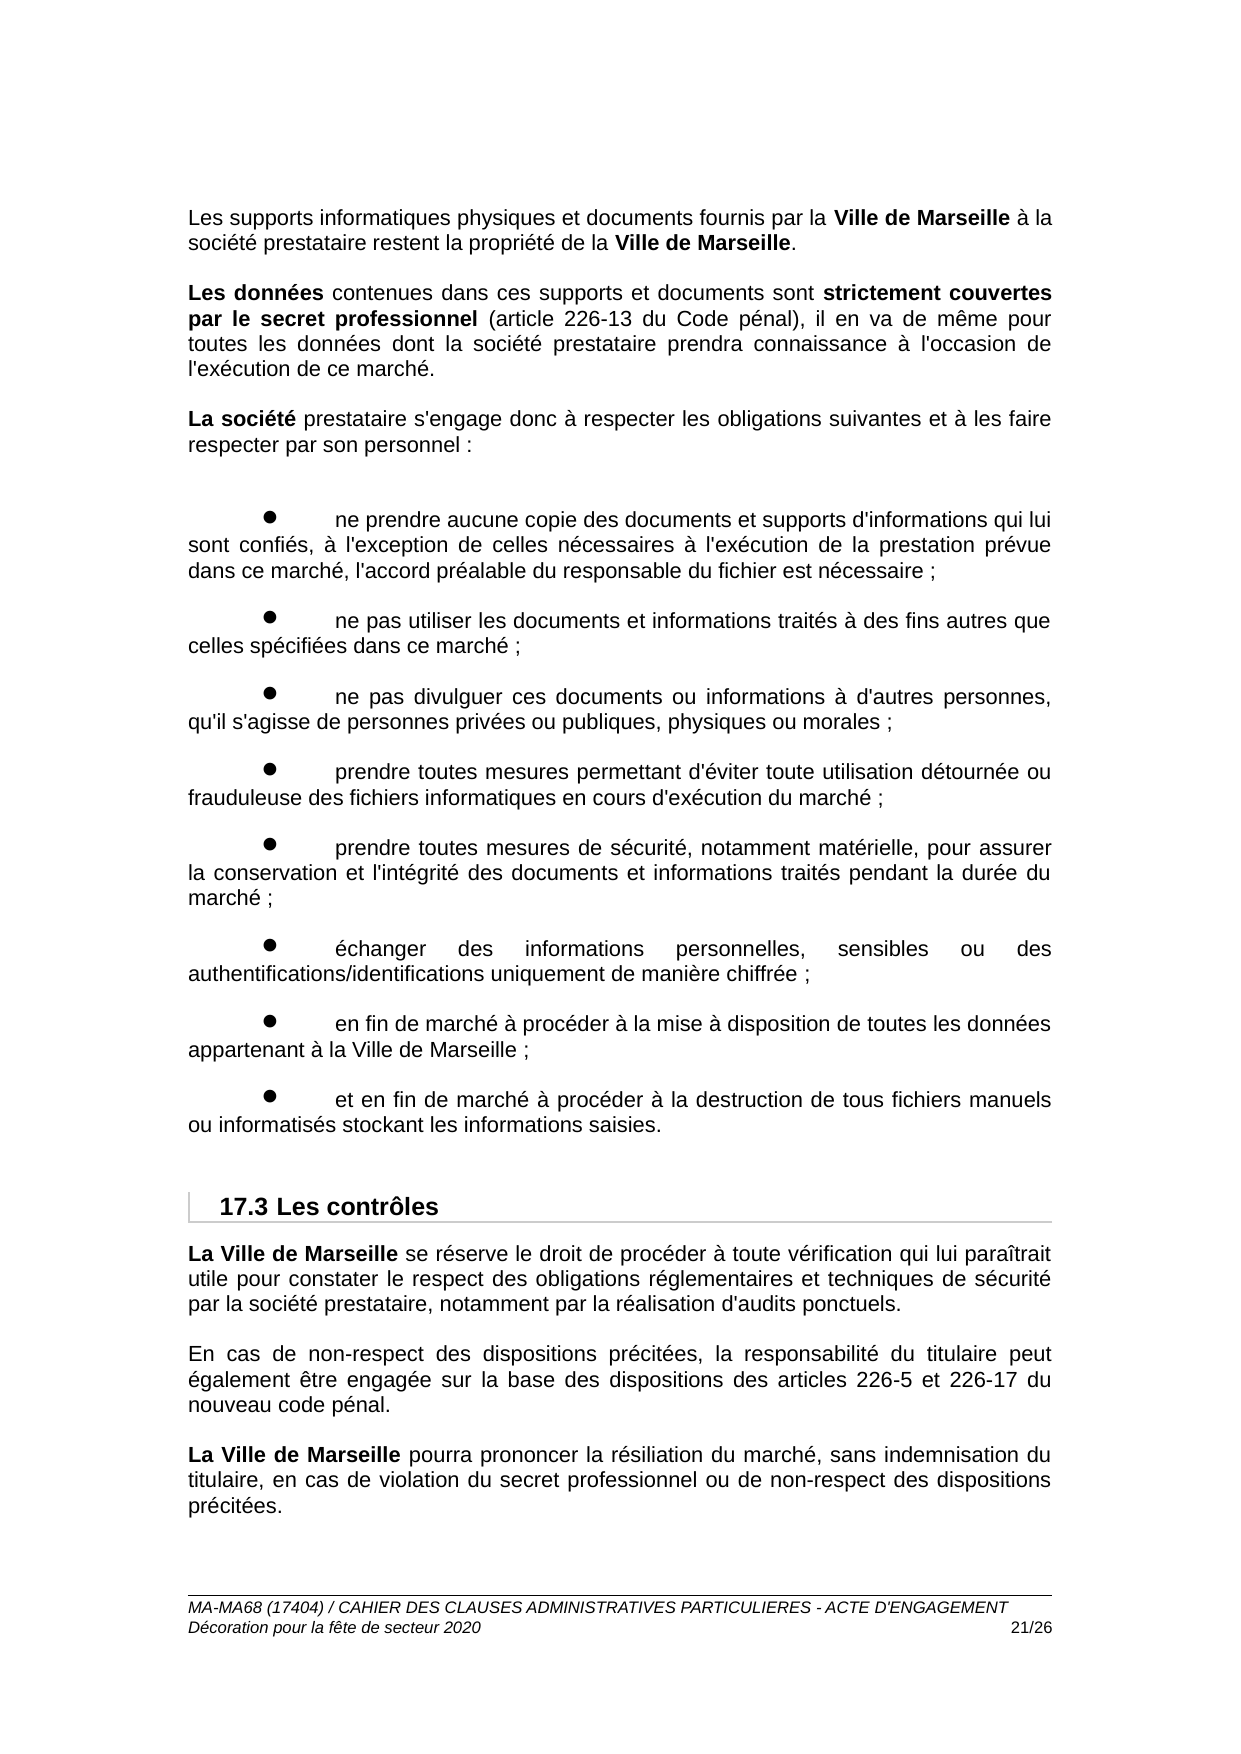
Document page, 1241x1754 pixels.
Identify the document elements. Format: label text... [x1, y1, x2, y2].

list échanger des informations personnelles, sensibles ou des authentifications/identifications uniquement de manière chiffrée ; [188, 936, 1052, 986]
list ne pas utiliser les documents et informations traités à des fins autres que celles spécifiées dans ce marché ; [188, 608, 1052, 658]
list ne pas divulguer ces documents ou informations à d'autres personnes, qu'il s'agisse de personnes privées ou publiques, physiques ou morales ; [188, 683, 1052, 734]
text La société prestataire s'engage donc à respecter les obligations suivantes et à les faire respecter par son personnel : [188, 406, 1052, 457]
text Les supports informatiques physiques et documents fournis par la Ville de Marseille à la société prestataire restent la propriété de la Ville de Marseille. [188, 204, 1052, 255]
subtitle Les contrôles [190, 1192, 1052, 1221]
list prendre toutes mesures de sécurité, notamment matérielle, pour assurer la conservation et l'intégrité des documents et informations traités pendant la durée du marché ; [188, 835, 1052, 910]
text La Ville de Marseille pourra prononcer la résiliation du marché, sans indemnisation du titulaire, en cas de violation du secret professionnel ou de non-respect des dispositions précitées. [188, 1442, 1052, 1518]
list ne prendre aucune copie des documents et supports d'informations qui lui sont confiés, à l'exception de celles nécessaires à l'exécution de la prestation prévue dans ce marché, l'accord préalable du responsable du fichier est nécessaire ; [188, 507, 1052, 583]
text La Ville de Marseille se réserve le droit de procéder à toute vérification qui lui paraîtrait utile pour constater le respect des obligations réglementaires et techniques de sécurité par la société prestataire, notamment par la réalisation d'audits ponctuels. [188, 1241, 1052, 1316]
list et en fin de marché à procéder à la destruction de tous fichiers manuels ou informatisés stockant les informations saisies. [188, 1087, 1052, 1137]
list prendre toutes mesures permettant d'éviter toute utilisation détournée ou frauduleuse des fichiers informatiques en cours d'exécution du marché ; [188, 759, 1052, 809]
text Les données contenues dans ces supports et documents sont strictement couvertes par le secret professionnel (article 226-13 du Code pénal), il en va de même pour toutes les données dont la société prestataire prendra connaissance à l'occasion de l'exécution de ce marché. [188, 280, 1052, 381]
text En cas de non-respect des dispositions précitées, la responsabilité du titulaire peut également être engagée sur la base des dispositions des articles 226-5 et 226-17 du nouveau code pénal. [188, 1341, 1052, 1417]
list en fin de marché à procéder à la mise à disposition de toutes les données appartenant à la Ville de Marseille ; [188, 1011, 1052, 1062]
